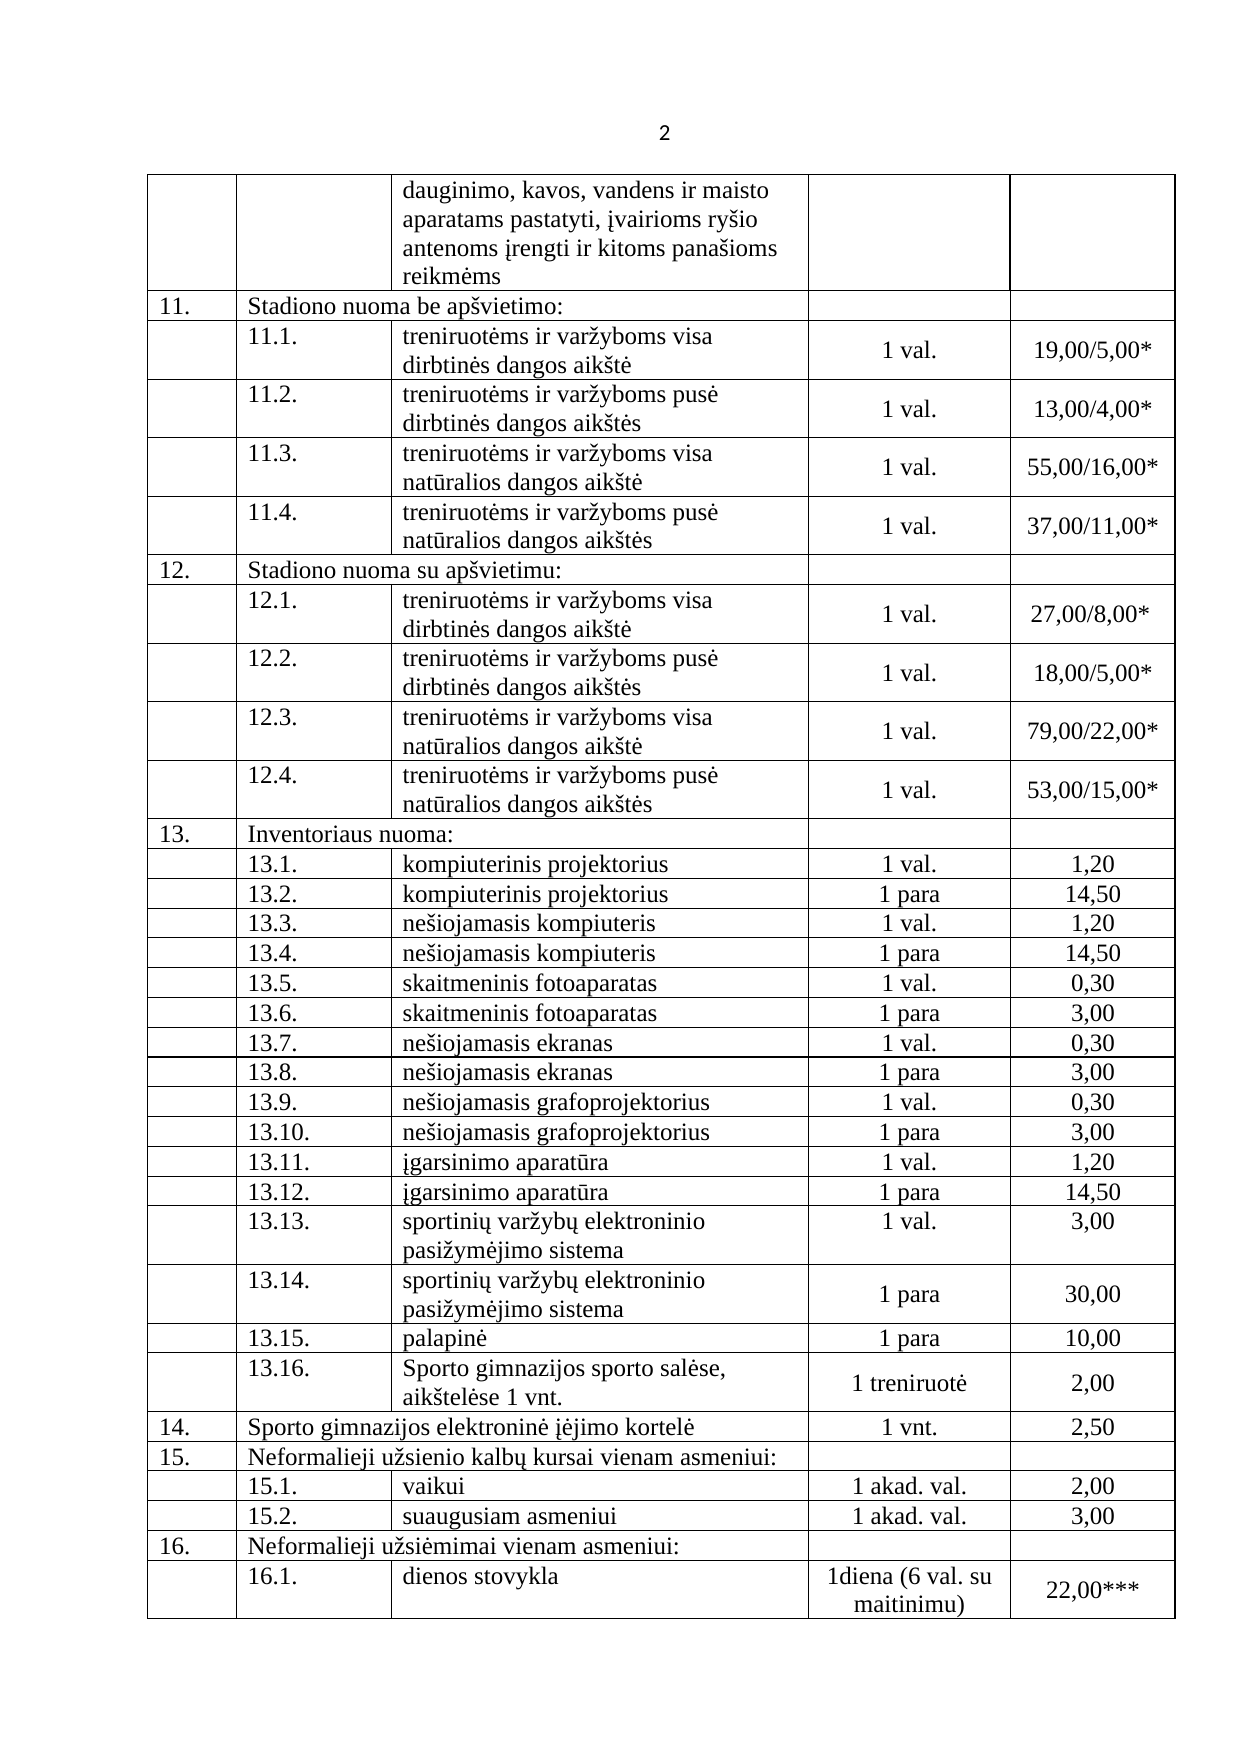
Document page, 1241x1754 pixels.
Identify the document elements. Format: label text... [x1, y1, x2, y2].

table_cell Inventoriaus nuoma: [237, 819, 808, 848]
table_cell 3,00 [1011, 1058, 1174, 1086]
table_cell [1176, 908, 1180, 937]
table_cell 22,00*** [1011, 1561, 1174, 1618]
table_cell [148, 1117, 236, 1146]
table_cell nešiojamasis grafoprojektorius [392, 1117, 808, 1146]
table_cell Sporto gimnazijos sporto salėse, aikštelėse 1 vnt. [392, 1353, 808, 1411]
table_cell 1 val. [809, 761, 1010, 818]
table_cell 12.3. [237, 702, 391, 759]
table_cell palapinė [392, 1324, 808, 1352]
table_cell 0,30 [1011, 1028, 1174, 1056]
table_cell 11.3. [237, 438, 391, 496]
table_cell [1011, 1442, 1174, 1470]
table_cell 10,00 [1011, 1324, 1174, 1352]
table_cell 12.1. [237, 585, 391, 642]
table_cell 1 para [809, 1058, 1010, 1086]
table_cell 1 vnt. [809, 1412, 1010, 1441]
table_cell [1176, 643, 1180, 701]
table_cell [1176, 584, 1180, 642]
table_cell [148, 1265, 236, 1322]
table_cell 13.5. [237, 968, 391, 997]
table_cell 1 val. [809, 438, 1010, 496]
table_cell 11. [148, 291, 236, 320]
table_cell 1 para [809, 1324, 1010, 1352]
table_cell 1,20 [1011, 909, 1174, 937]
table_cell treniruotėms ir varžyboms visa natūralios dangos aikštė [392, 438, 808, 496]
table_cell [1176, 760, 1180, 818]
table_cell 15. [148, 1442, 236, 1470]
table_cell 11.4. [237, 497, 391, 554]
table_cell 27,00/8,00* [1011, 585, 1174, 642]
table_cell Neformalieji užsiėmimai vienam asmeniui: [237, 1531, 808, 1560]
table_cell 1 val. [809, 1028, 1010, 1056]
table_cell 1 para [809, 879, 1010, 907]
table_cell suaugusiam asmeniui [392, 1501, 808, 1530]
table_cell [809, 291, 1010, 320]
table_cell [809, 175, 1009, 290]
table_cell 1diena (6 val. su maitinimu) [809, 1561, 1010, 1618]
table_cell [1176, 1411, 1180, 1441]
table_cell 1,20 [1011, 1147, 1174, 1176]
table_cell 14,50 [1011, 938, 1174, 967]
table_cell [1176, 554, 1180, 584]
table_cell sportinių varžybų elektroninio pasižymėjimo sistema [392, 1206, 808, 1264]
table_cell treniruotėms ir varžyboms pusė natūralios dangos aikštės [392, 761, 808, 818]
table_cell 2,00 [1011, 1353, 1174, 1411]
table_cell [148, 1206, 236, 1264]
table_cell 13.3. [237, 909, 391, 937]
table_cell treniruotėms ir varžyboms visa dirbtinės dangos aikštė [392, 321, 808, 378]
table_cell 14,50 [1011, 1177, 1174, 1205]
table_cell [1176, 1146, 1180, 1176]
table_cell 13.14. [237, 1265, 391, 1322]
table_cell 12.4. [237, 761, 391, 818]
table_cell [1176, 320, 1180, 378]
table_cell 12.2. [237, 644, 391, 701]
table_cell [1176, 1086, 1180, 1116]
table_cell [1011, 819, 1174, 848]
table_cell skaitmeninis fotoaparatas [392, 998, 808, 1027]
table_cell treniruotėms ir varžyboms pusė natūralios dangos aikštės [392, 497, 808, 554]
table_cell 11.2. [237, 380, 391, 437]
table_cell [148, 1087, 236, 1116]
table_cell [1176, 1441, 1180, 1470]
table_cell 1 para [809, 938, 1010, 967]
table_cell Sporto gimnazijos elektroninė įėjimo kortelė [237, 1412, 808, 1441]
table_cell nešiojamasis ekranas [392, 1028, 808, 1056]
table_cell dienos stovykla [392, 1561, 808, 1618]
table_cell [148, 998, 236, 1027]
table_cell 13.15. [237, 1324, 391, 1352]
table_cell [1011, 1531, 1174, 1560]
table_cell [148, 1561, 236, 1618]
table_cell 13.6. [237, 998, 391, 1027]
table_cell [148, 380, 236, 437]
table_cell [148, 702, 236, 759]
table_cell 11.1. [237, 321, 391, 378]
table_cell [1176, 1560, 1180, 1618]
table_cell 1 para [809, 998, 1010, 1027]
table_cell 37,00/11,00* [1011, 497, 1174, 554]
table_cell [148, 175, 236, 290]
table_cell [1176, 937, 1180, 967]
table_cell 3,00 [1011, 1501, 1174, 1530]
table_cell [1176, 1056, 1180, 1086]
table_cell [1176, 1176, 1180, 1205]
table_cell 1 val. [809, 1087, 1010, 1116]
table_cell [148, 1471, 236, 1500]
table_cell 3,00 [1011, 1117, 1174, 1146]
table_cell [809, 1531, 1010, 1560]
table_cell [1176, 437, 1180, 496]
table_cell 1 para [809, 1117, 1010, 1146]
table_cell 3,00 [1011, 1206, 1174, 1264]
table_cell 1 val. [809, 968, 1010, 997]
table_cell 53,00/15,00* [1011, 761, 1174, 818]
table_cell [148, 938, 236, 967]
table_cell 1 akad. val. [809, 1501, 1010, 1530]
table_cell [148, 761, 236, 818]
table_cell [148, 1353, 236, 1411]
table_cell [1176, 174, 1180, 290]
table_cell Stadiono nuoma su apšvietimu: [237, 555, 808, 584]
table_cell 1,20 [1011, 849, 1174, 878]
table_cell [809, 1442, 1010, 1470]
table_cell 15.2. [237, 1501, 391, 1530]
table_cell 13.8. [237, 1058, 391, 1086]
table_cell įgarsinimo aparatūra [392, 1147, 808, 1176]
table_cell 13.1. [237, 849, 391, 878]
table_cell Neformalieji užsienio kalbų kursai vienam asmeniui: [237, 1442, 808, 1470]
table_cell [1176, 878, 1180, 907]
table_cell [1176, 1205, 1180, 1264]
table_cell 14. [148, 1412, 236, 1441]
table_cell 13.12. [237, 1177, 391, 1205]
table_cell 79,00/22,00* [1011, 702, 1174, 759]
table_cell 13.16. [237, 1353, 391, 1411]
table_cell [148, 644, 236, 701]
table_cell treniruotėms ir varžyboms visa natūralios dangos aikštė [392, 702, 808, 759]
table_cell [148, 879, 236, 907]
table_cell [1176, 967, 1180, 997]
table_cell [1176, 1500, 1180, 1530]
table_cell [1176, 496, 1180, 554]
table_cell 1 val. [809, 909, 1010, 937]
table_cell 1 val. [809, 585, 1010, 642]
table_cell [148, 968, 236, 997]
table_cell vaikui [392, 1471, 808, 1500]
table_cell 2,00 [1011, 1471, 1174, 1500]
table_cell nešiojamasis ekranas [392, 1058, 808, 1086]
table_cell 18,00/5,00* [1011, 644, 1174, 701]
table_cell 1 treniruotė [809, 1353, 1010, 1411]
table_cell [1176, 1323, 1180, 1352]
table_cell 55,00/16,00* [1011, 438, 1174, 496]
table_cell 1 para [809, 1177, 1010, 1205]
table_cell [1176, 290, 1180, 320]
table_cell 13.11. [237, 1147, 391, 1176]
table_cell [1176, 1116, 1180, 1146]
table_cell 1 val. [809, 702, 1010, 759]
table_cell [148, 585, 236, 642]
table_cell [148, 909, 236, 937]
table_cell 19,00/5,00* [1011, 321, 1174, 378]
table_cell [148, 1177, 236, 1205]
table_cell 13. [148, 819, 236, 848]
table_cell 1 val. [809, 644, 1010, 701]
table_cell 1 akad. val. [809, 1471, 1010, 1500]
table_cell nešiojamasis kompiuteris [392, 909, 808, 937]
table_cell 14,50 [1011, 879, 1174, 907]
table_cell [148, 1028, 236, 1056]
table_cell [148, 1058, 236, 1086]
table_cell 30,00 [1011, 1265, 1174, 1322]
table_cell 1 val. [809, 1147, 1010, 1176]
table_cell 1 para [809, 1265, 1010, 1322]
table_cell [148, 497, 236, 554]
table_cell treniruotėms ir varžyboms pusė dirbtinės dangos aikštės [392, 380, 808, 437]
table_cell [148, 321, 236, 378]
table_cell 13,00/4,00* [1011, 380, 1174, 437]
table_cell [1176, 818, 1180, 848]
table_cell [809, 555, 1010, 584]
table_cell [148, 1501, 236, 1530]
table_cell 3,00 [1011, 998, 1174, 1027]
table_cell 13.7. [237, 1028, 391, 1056]
table_cell Stadiono nuoma be apšvietimo: [237, 291, 808, 320]
table_cell [1176, 848, 1180, 878]
table_cell [148, 1324, 236, 1352]
table_cell 1 val. [809, 321, 1010, 378]
table_cell 1 val. [809, 380, 1010, 437]
table_cell 13.4. [237, 938, 391, 967]
table_cell [1176, 997, 1180, 1027]
table_cell 1 val. [809, 1206, 1010, 1264]
table_cell 16. [148, 1531, 236, 1560]
table_cell [1176, 1470, 1180, 1500]
table_cell 12. [148, 555, 236, 584]
table_cell 13.9. [237, 1087, 391, 1116]
table_cell 1 val. [809, 497, 1010, 554]
table_cell [237, 175, 391, 290]
table_cell treniruotėms ir varžyboms visa dirbtinės dangos aikštė [392, 585, 808, 642]
table_cell 0,30 [1011, 968, 1174, 997]
table_cell skaitmeninis fotoaparatas [392, 968, 808, 997]
table_cell sportinių varžybų elektroninio pasižymėjimo sistema [392, 1265, 808, 1322]
table_cell treniruotėms ir varžyboms pusė dirbtinės dangos aikštės [392, 644, 808, 701]
table_cell kompiuterinis projektorius [392, 849, 808, 878]
table_cell dauginimo, kavos, vandens ir maisto aparatams pastatyti, įvairioms ryšio antenoms įrengti ir kitoms panašioms reikmėms [392, 175, 808, 290]
table_cell [148, 438, 236, 496]
table_cell [148, 1147, 236, 1176]
table_cell nešiojamasis kompiuteris [392, 938, 808, 967]
table_cell 0,30 [1011, 1087, 1174, 1116]
table_cell 13.10. [237, 1117, 391, 1146]
table_cell [1011, 175, 1174, 290]
table_cell kompiuterinis projektorius [392, 879, 808, 907]
table_cell [809, 819, 1010, 848]
table_cell 2,50 [1011, 1412, 1174, 1441]
table_cell nešiojamasis grafoprojektorius [392, 1087, 808, 1116]
table_cell [1176, 1027, 1180, 1056]
table_cell [1011, 291, 1174, 320]
table_cell [1176, 1352, 1180, 1411]
table_cell [1176, 701, 1180, 759]
table_cell [148, 849, 236, 878]
table_cell 16.1. [237, 1561, 391, 1618]
table_cell [1011, 555, 1174, 584]
table_cell 1 val. [809, 849, 1010, 878]
table_cell [1176, 379, 1180, 437]
table_cell [1176, 1530, 1180, 1560]
table_cell įgarsinimo aparatūra [392, 1177, 808, 1205]
table_cell 13.13. [237, 1206, 391, 1264]
table_cell 15.1. [237, 1471, 391, 1500]
table_cell 13.2. [237, 879, 391, 907]
table_cell [1176, 1264, 1180, 1322]
